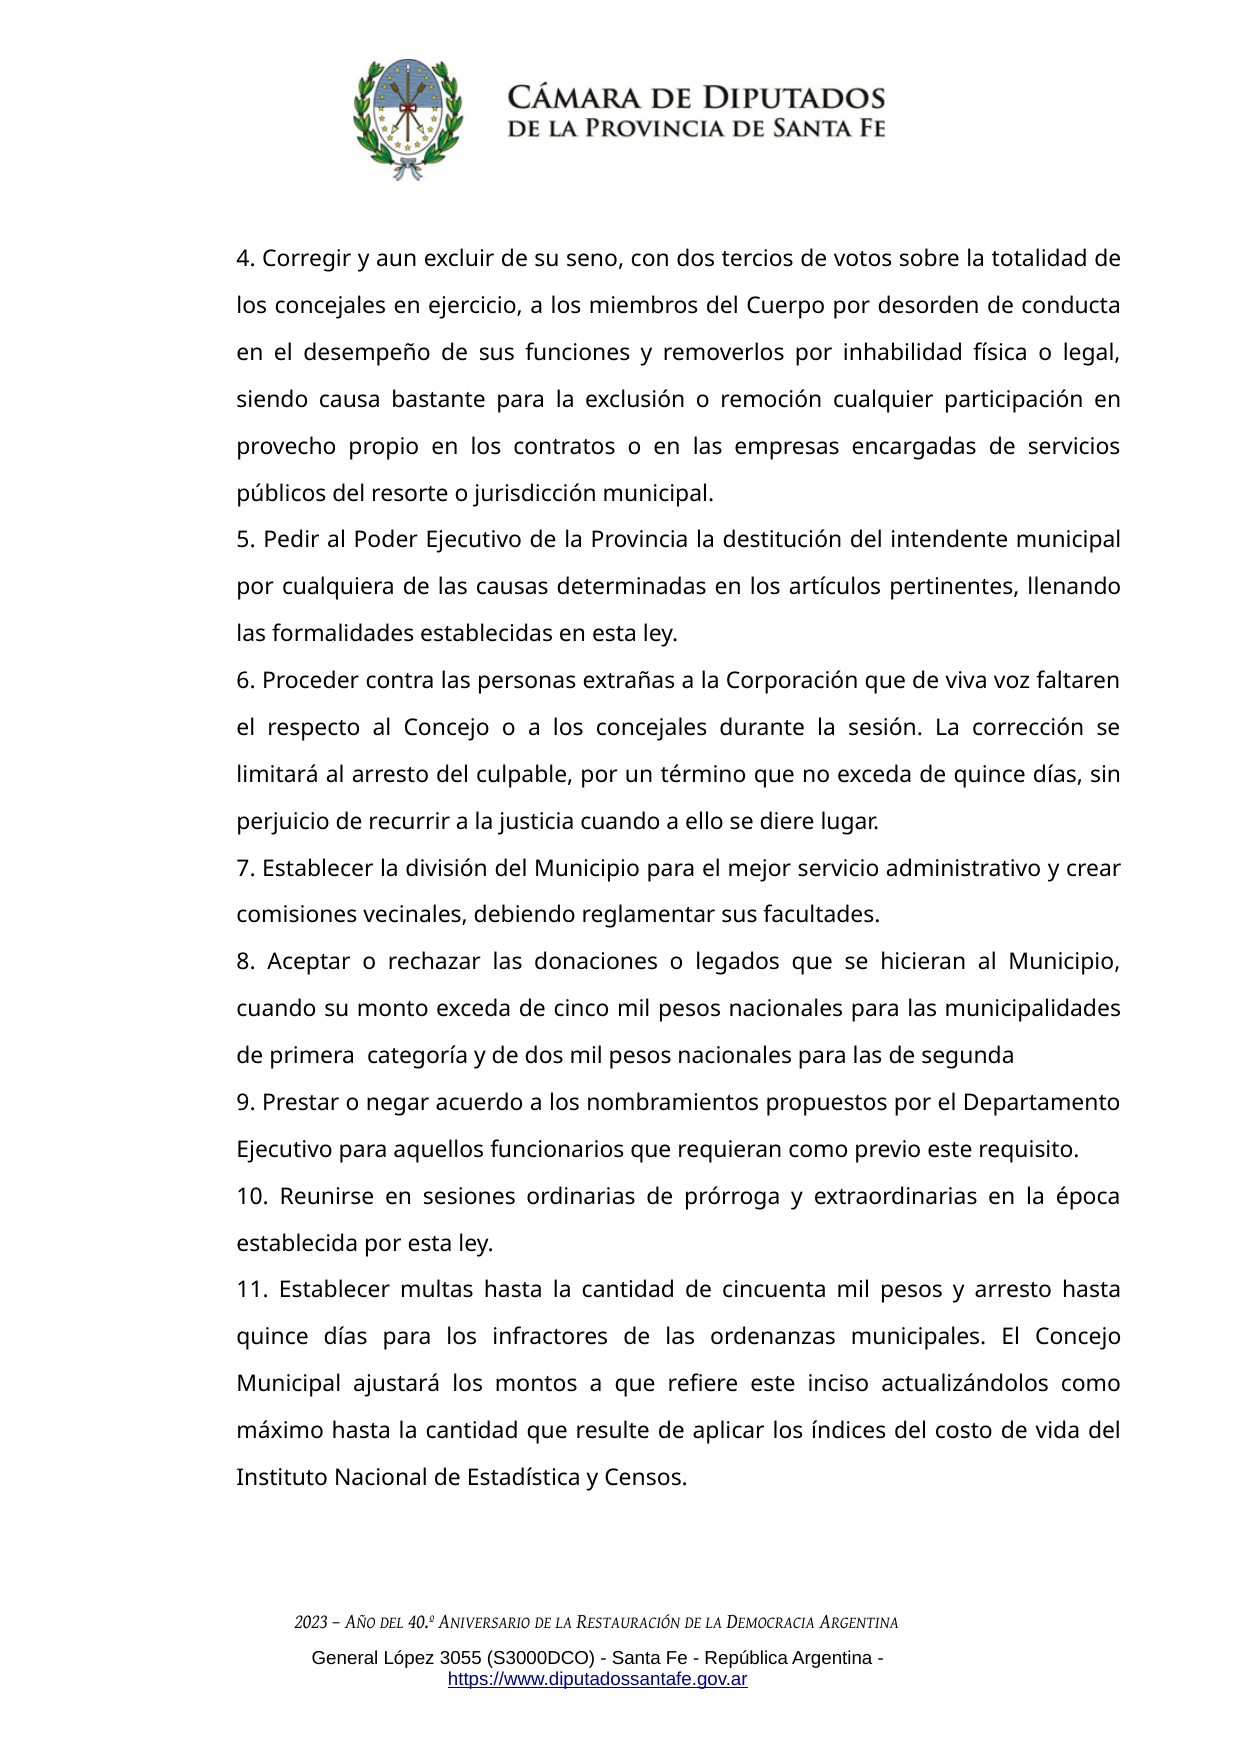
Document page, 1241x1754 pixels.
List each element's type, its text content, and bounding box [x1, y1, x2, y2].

text 11. Establecer multas hasta la cantidad de cincuenta mil pesos y arresto hasta quince días para los infractores de las ordenanzas municipales. El Concejo Municipal ajustará los montos a que refiere este inciso actualizándolos como máximo hasta la cantidad que resulte de aplicar los índices del costo de vida del Instituto Nacional de Estadística y Censos. [236, 1273, 1122, 1492]
text 9. Prestar o negar acuerdo a los nombramientos propuestos por el Departamento Ejecutivo para aquellos funcionarios que requieran como previo este requisito. [236, 1086, 1122, 1164]
text 4. Corregir y aun excluir de su seno, con dos tercios de votos sobre la totalidad de los concejales en ejercicio, a los miembros del Cuerpo por desorden de conducta en el desempeño de sus funciones y removerlos por inhabilidad física o legal, siendo causa bastante para la exclusión o remoción cualquier participación en provecho propio en los contratos o en las empresas encargadas de servicios públicos del resorte o jurisdicción municipal. [236, 242, 1122, 508]
text 8. Aceptar o rechazar las donaciones o legados que se hicieran al Municipio, cuando su monto exceda de cinco mil pesos nacionales para las municipalidades de primera categoría y de dos mil pesos nacionales para las de segunda [236, 945, 1122, 1070]
text 7. Establecer la división del Municipio para el mejor servicio administrativo y crear comisiones vecinales, debiendo reglamentar sus facultades. [236, 852, 1122, 930]
text 6. Proceder contra las personas extrañas a la Corporación que de viva voz faltaren el respecto al Concejo o a los concejales durante la sesión. La corrección se limitará al arresto del culpable, por un término que no exceda de quince días, sin perjuicio de recurrir a la justicia cuando a ello se diere lugar. [236, 664, 1122, 836]
text 5. Pedir al Poder Ejecutivo de la Provincia la destitución del intendente municipal por cualquiera de las causas determinadas en los artículos pertinentes, llenando las formalidades establecidas en esta ley. [236, 523, 1122, 648]
text 10. Reunirse en sesiones ordinarias de prórroga y extraordinarias en la época establecida por esta ley. [236, 1180, 1122, 1258]
